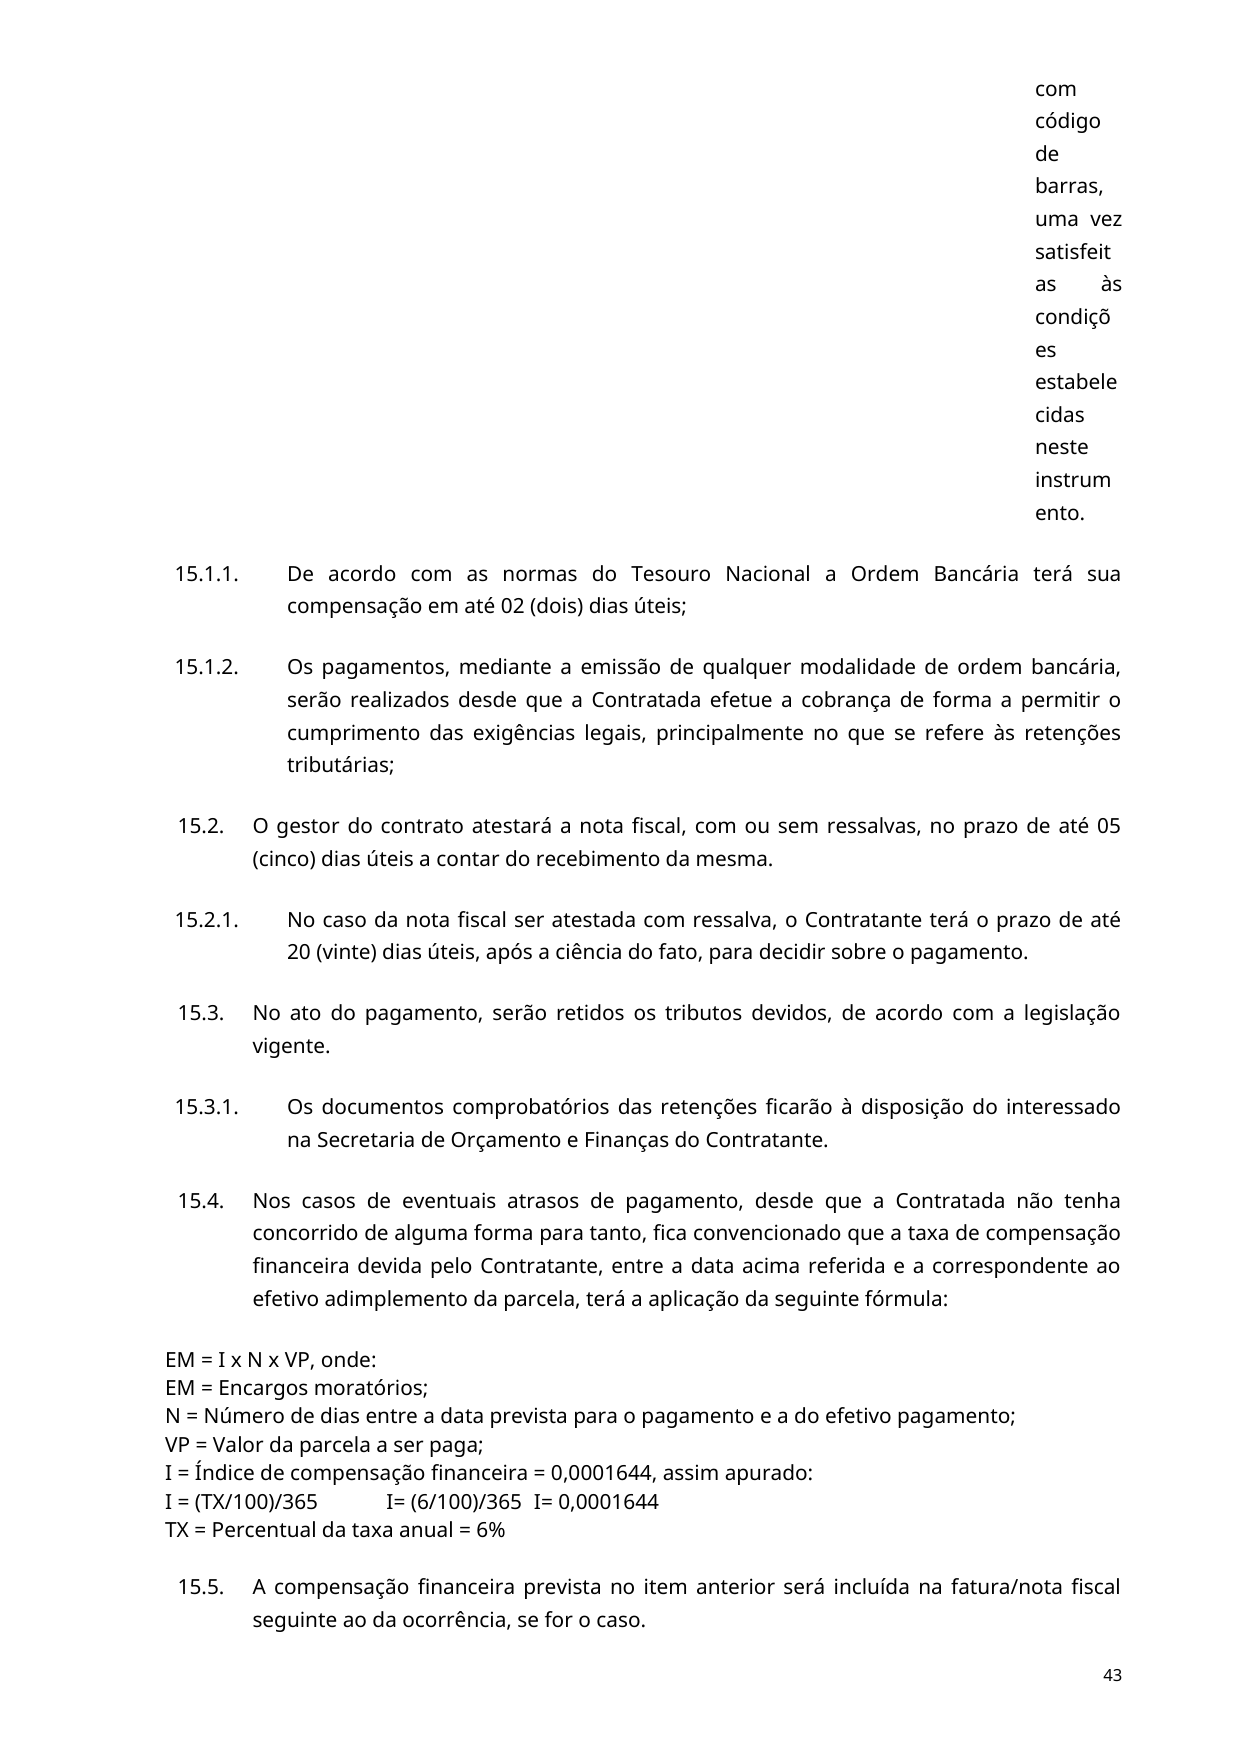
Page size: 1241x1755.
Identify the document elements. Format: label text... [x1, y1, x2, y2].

list Os pagamentos, mediante a emissão de qualquer modalidade de ordem bancária, serão realizados desde que a Contratada efetue a cobrança de forma a permitir o cumprimento das exigências legais, principalmente no que se refere às retenções tributárias; [174, 652, 1122, 779]
list Nos casos de eventuais atrasos de pagamento, desde que a Contratada não tenha concorrido de alguma forma para tanto, fica convencionado que a taxa de compensação financeira devida pelo Contratante, entre a data acima referida e a correspondente ao efetivo adimplemento da parcela, terá a aplicação da seguinte fórmula: [177, 1186, 1122, 1312]
text I = (TX/100)/365 I= (6/100)/365 I= 0,0001644 [165, 1487, 1122, 1515]
text EM = I x N x VP, onde: [165, 1345, 1122, 1373]
list De acordo com as normas do Tesouro Nacional a Ordem Bancária terá sua compensação em até 02 (dois) dias úteis; [174, 559, 1122, 620]
text I = Índice de compensação financeira = 0,0001644, assim apurado: [165, 1458, 1122, 1487]
text VP = Valor da parcela a ser paga; [165, 1430, 1122, 1458]
text EM = Encargos moratórios; [165, 1373, 1122, 1402]
list Os documentos comprobatórios das retenções ficarão à disposição do interessado na Secretaria de Orçamento e Finanças do Contratante. [174, 1092, 1122, 1153]
list com código de barras, uma vez satisfeitas às condições estabelecidas neste instrumento. [960, 74, 1122, 526]
text TX = Percentual da taxa anual = 6% [165, 1515, 1122, 1544]
list No caso da nota fiscal ser atestada com ressalva, o Contratante terá o prazo de até 20 (vinte) dias úteis, após a ciência do fato, para decidir sobre o pagamento. [174, 905, 1122, 966]
list No ato do pagamento, serão retidos os tributos devidos, de acordo com a legislação vigente. [177, 998, 1122, 1059]
text N = Número de dias entre a data prevista para o pagamento e a do efetivo pagamento; [165, 1402, 1122, 1430]
list O gestor do contrato atestará a nota fiscal, com ou sem ressalvas, no prazo de até 05 (cinco) dias úteis a contar do recebimento da mesma. [177, 811, 1122, 872]
list A compensação financeira prevista no item anterior será incluída na fatura/nota fiscal seguinte ao da ocorrência, se for o caso. [177, 1572, 1122, 1633]
